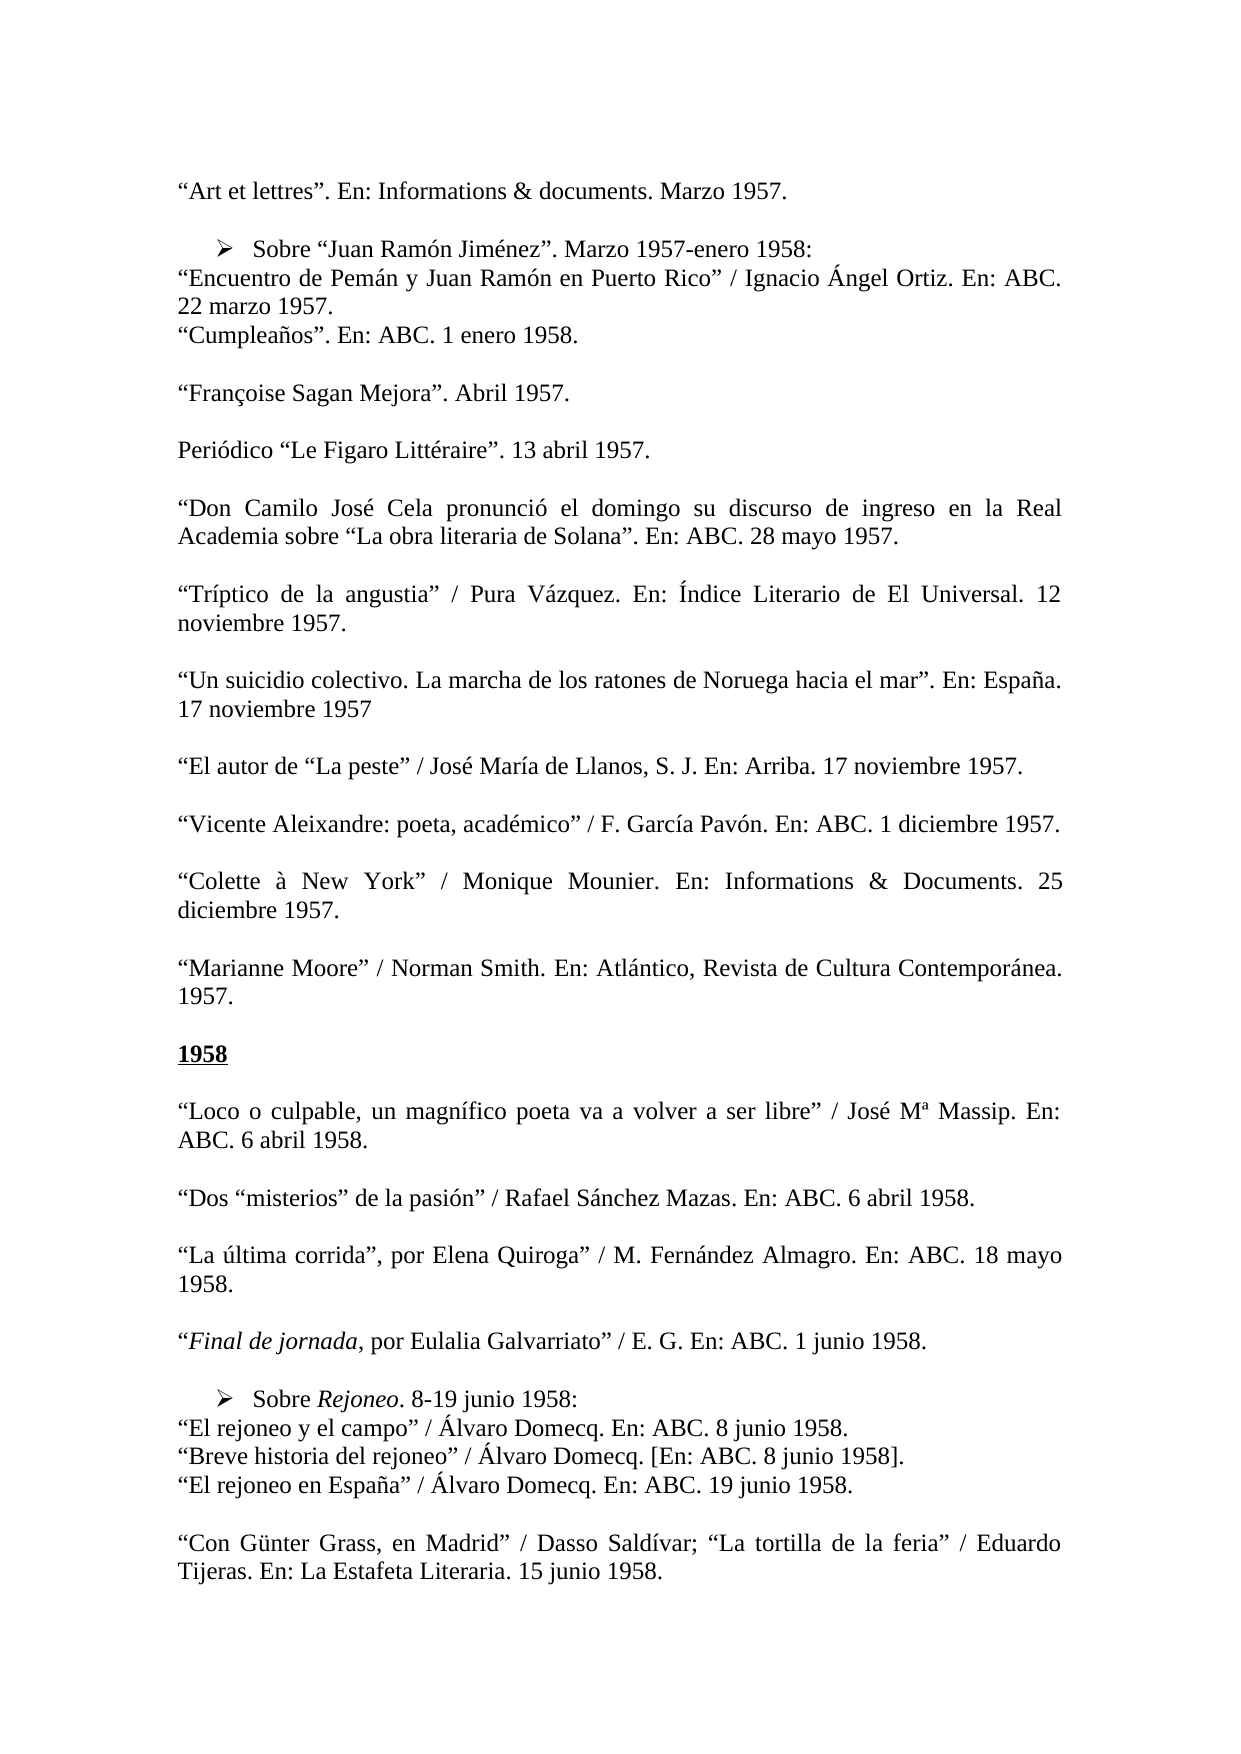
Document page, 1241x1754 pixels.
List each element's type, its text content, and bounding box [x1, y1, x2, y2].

text “Encuentro de Pemán y Juan Ramón en Puerto Rico” / Ignacio Ángel Ortiz. En: ABC. 22 marzo 1957. [177, 263, 1063, 320]
text “El rejoneo en España” / Álvaro Domecq. En: ABC. 19 junio 1958. [177, 1470, 1063, 1499]
text “Tríptico de la angustia” / Pura Vázquez. En: Índice Literario de El Universal. 12 noviembre 1957. [177, 579, 1063, 636]
text “Colette à New York” / Monique Mounier. En: Informations & Documents. 25 diciembre 1957. [177, 866, 1063, 924]
text “Con Günter Grass, en Madrid” / Dasso Saldívar; “La tortilla de la feria” / Eduardo Tijeras. En: La Estafeta Literaria. 15 junio 1958. [177, 1528, 1063, 1585]
text “Un suicidio colectivo. La marcha de los ratones de Noruega hacia el mar”. En: España. 17 noviembre 1957 [177, 665, 1063, 723]
text “El rejoneo y el campo” / Álvaro Domecq. En: ABC. 8 junio 1958. [177, 1413, 1063, 1441]
text “Vicente Aleixandre: poeta, académico” / F. García Pavón. En: ABC. 1 diciembre 1957. [177, 809, 1063, 838]
list Sobre Rejoneo. 8-19 junio 1958: [215, 1384, 1063, 1413]
text “Don Camilo José Cela pronunció el domingo su discurso de ingreso en la Real Academia sobre “La obra literaria de Solana”. En: ABC. 28 mayo 1957. [177, 493, 1063, 550]
text “Cumpleaños”. En: ABC. 1 enero 1958. [177, 320, 1063, 349]
text 1958 [177, 1039, 1063, 1068]
text “Françoise Sagan Mejora”. Abril 1957. [177, 378, 1063, 406]
text “La última corrida”, por Elena Quiroga” / M. Fernández Almagro. En: ABC. 18 mayo 1958. [177, 1240, 1063, 1298]
text “El autor de “La peste” / José María de Llanos, S. J. En: Arriba. 17 noviembre 1957. [177, 751, 1063, 780]
text “Loco o culpable, un magnífico poeta va a volver a ser libre” / José Mª Massip. En: ABC. 6 abril 1958. [177, 1096, 1063, 1154]
text “Marianne Moore” / Norman Smith. En: Atlántico, Revista de Cultura Contemporánea. 1957. [177, 953, 1063, 1010]
text “Dos “misterios” de la pasión” / Rafael Sánchez Mazas. En: ABC. 6 abril 1958. [177, 1183, 1063, 1211]
text “Art et lettres”. En: Informations & documents. Marzo 1957. [177, 176, 1063, 205]
text “Final de jornada, por Eulalia Galvarriato” / E. G. En: ABC. 1 junio 1958. [177, 1326, 1063, 1355]
text “Breve historia del rejoneo” / Álvaro Domecq. [En: ABC. 8 junio 1958]. [177, 1441, 1063, 1470]
text Periódico “Le Figaro Littéraire”. 13 abril 1957. [177, 435, 1063, 464]
list Sobre “Juan Ramón Jiménez”. Marzo 1957-enero 1958: [215, 234, 1063, 263]
